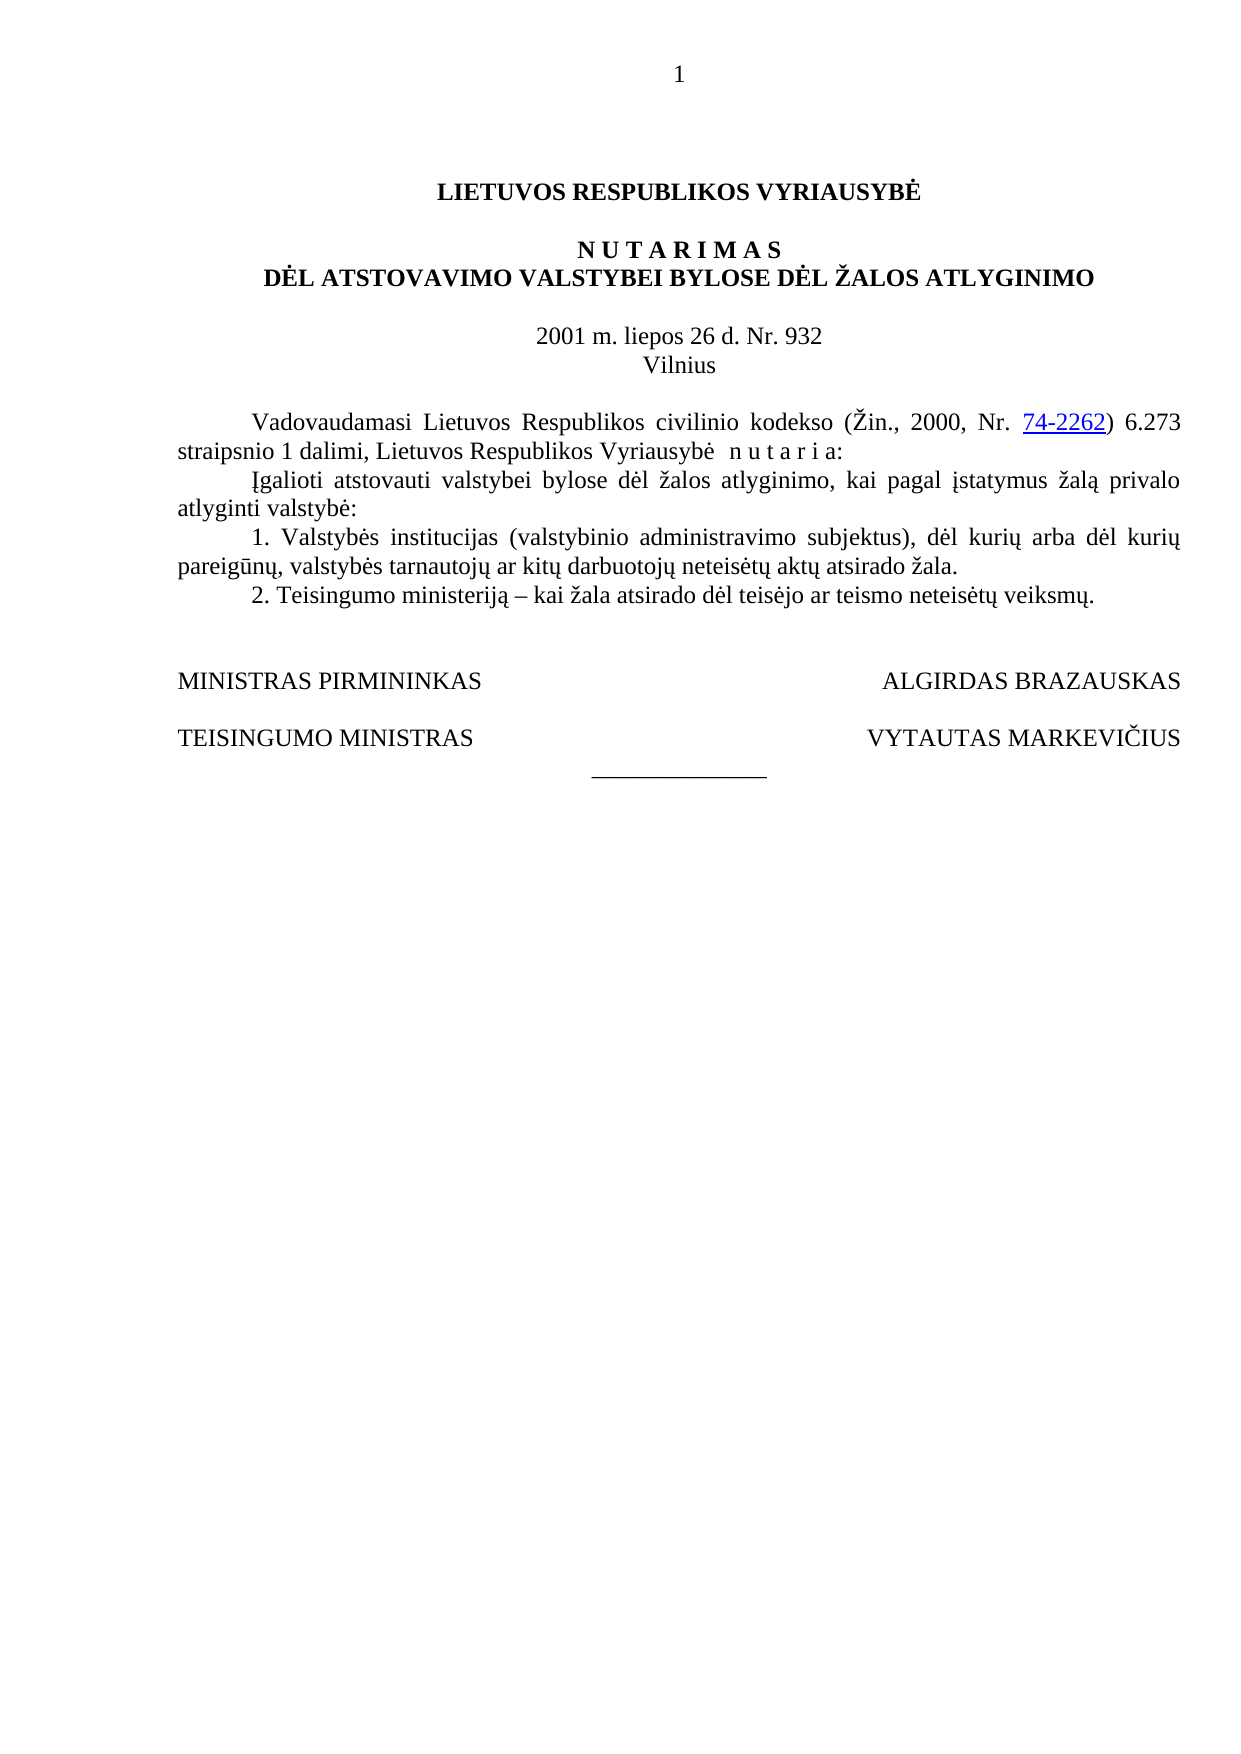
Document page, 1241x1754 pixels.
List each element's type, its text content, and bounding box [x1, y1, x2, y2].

text Vadovaudamasi Lietuvos Respublikos civilinio kodekso (Žin., 2000, Nr. 74-2262) 6.273 straipsnio 1 dalimi, Lietuvos Respublikos Vyriausybė nutaria: [177, 407, 1181, 465]
text N U T A R I M A S [177, 235, 1181, 263]
text TEISINGUMO MINISTRAS VYTAUTAS MARKEVIČIUS [177, 723, 1181, 752]
text 1. Valstybės institucijas (valstybinio administravimo subjektus), dėl kurių arba dėl kurių pareigūnų, valstybės tarnautojų ar kitų darbuotojų neteisėtų aktų atsirado žala. [177, 522, 1181, 580]
text 2001 m. liepos 26 d. Nr. 932 [177, 321, 1181, 350]
text Įgalioti atstovauti valstybei bylose dėl žalos atlyginimo, kai pagal įstatymus žalą privalo atlyginti valstybė: [177, 465, 1181, 522]
text ______________ [177, 752, 1181, 781]
text DĖL ATSTOVAVIMO VALSTYBEI BYLOSE DĖL ŽALOS ATLYGINIMO [177, 263, 1181, 292]
text MINISTRAS PIRMININKAS ALGIRDAS BRAZAUSKAS [177, 666, 1181, 695]
text 2. Teisingumo ministeriją – kai žala atsirado dėl teisėjo ar teismo neteisėtų veiksmų. [177, 580, 1181, 608]
text LIETUVOS RESPUBLIKOS VYRIAUSYBĖ [177, 177, 1181, 206]
text Vilnius [177, 350, 1181, 378]
